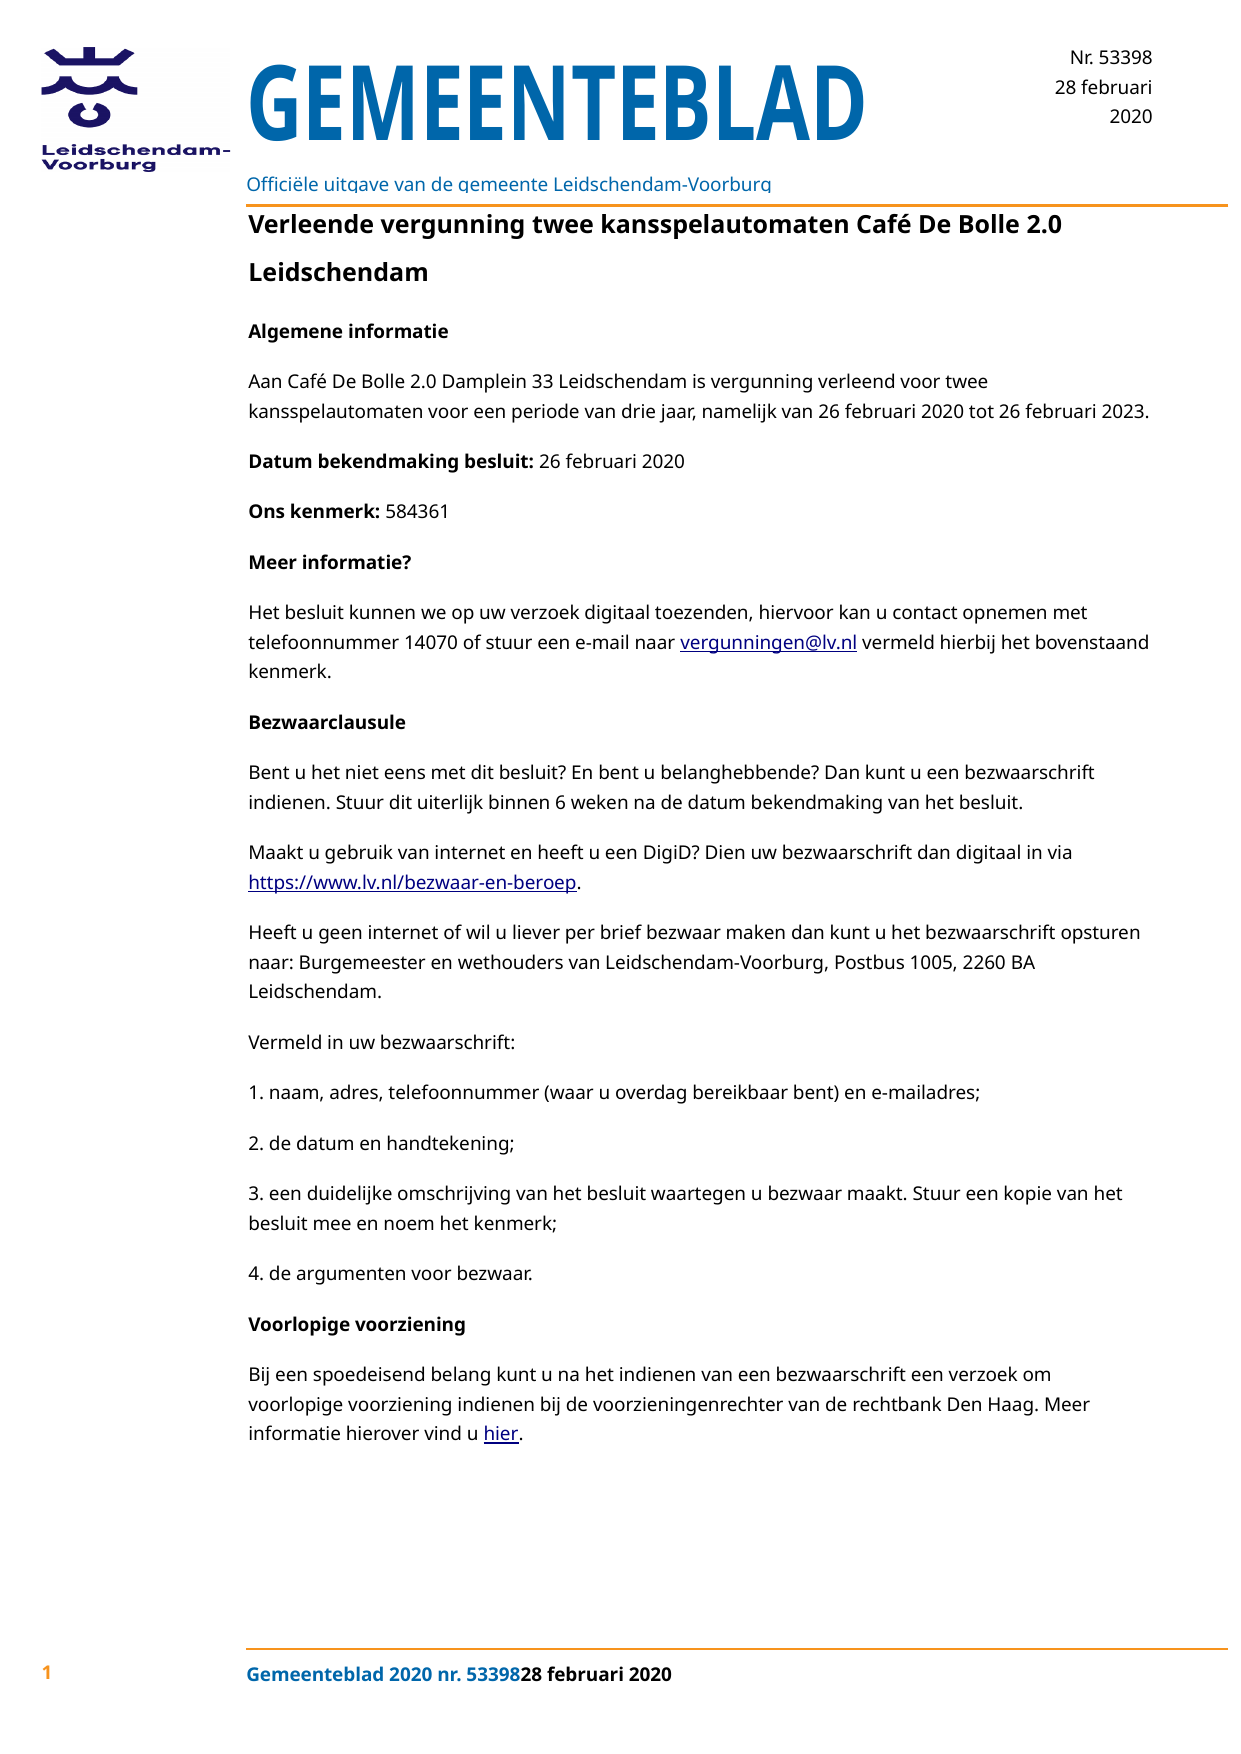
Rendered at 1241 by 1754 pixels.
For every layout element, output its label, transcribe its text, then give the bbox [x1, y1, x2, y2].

text Algemene informatie [248, 318, 1152, 344]
text 2. de datum en handtekening; [248, 1130, 1152, 1156]
text Verleende vergunning twee kansspelautomaten Café De Bolle 2.0 Leidschendam [248, 207, 1152, 288]
text Datum bekendmaking besluit: 26 februari 2020 [248, 448, 1152, 474]
text Ons kenmerk: 584361 [248, 499, 1152, 524]
text Het besluit kunnen we op uw verzoek digitaal toezenden, hiervoor kan u contact opnemen met telefoonnummer 14070 of stuur een e-mail naar vergunningen@lv.nl vermeld hierbij het bovenstaand kenmerk. [248, 599, 1152, 684]
text Bij een spoedeisend belang kunt u na het indienen van een bezwaarschrift een verzoek om voorlopige voorziening indienen bij de voorzieningenrechter van de rechtbank Den Haag. Meer informatie hierover vind u hier. [248, 1361, 1152, 1446]
text 4. de argumenten voor bezwaar. [248, 1260, 1152, 1286]
text 1. naam, adres, telefoonnummer (waar u overdag bereikbaar bent) en e-mailadres; [248, 1079, 1152, 1105]
text Voorlopige voorziening [248, 1311, 1152, 1337]
text Maakt u gebruik van internet en heeft u een DigiD? Dien uw bezwaarschrift dan digitaal in via https://www.lv.nl/bezwaar-en-beroep. [248, 839, 1152, 895]
picture [41, 47, 231, 172]
text 3. een duidelijke omschrijving van het besluit waartegen u bezwaar maakt. Stuur een kopie van het besluit mee en noem het kenmerk; [248, 1180, 1152, 1236]
text Heeft u geen internet of wil u liever per brief bezwaar maken dan kunt u het bezwaarschrift opsturen naar: Burgemeester en wethouders van Leidschendam-Voorburg, Postbus 1005, 2260 BA Leidschendam. [248, 919, 1152, 1004]
text Meer informatie? [248, 549, 1152, 575]
text Vermeld in uw bezwaarschrift: [248, 1029, 1152, 1055]
text Bezwaarclausule [248, 709, 1152, 735]
text Aan Café De Bolle 2.0 Damplein 33 Leidschendam is vergunning verleend voor twee kansspelautomaten voor een periode van drie jaar, namelijk van 26 februari 2020 tot 26 februari 2023. [248, 368, 1152, 424]
text Bent u het niet eens met dit besluit? En bent u belanghebbende? Dan kunt u een bezwaarschrift indienen. Stuur dit uiterlijk binnen 6 weken na de datum bekendmaking van het besluit. [248, 759, 1152, 815]
